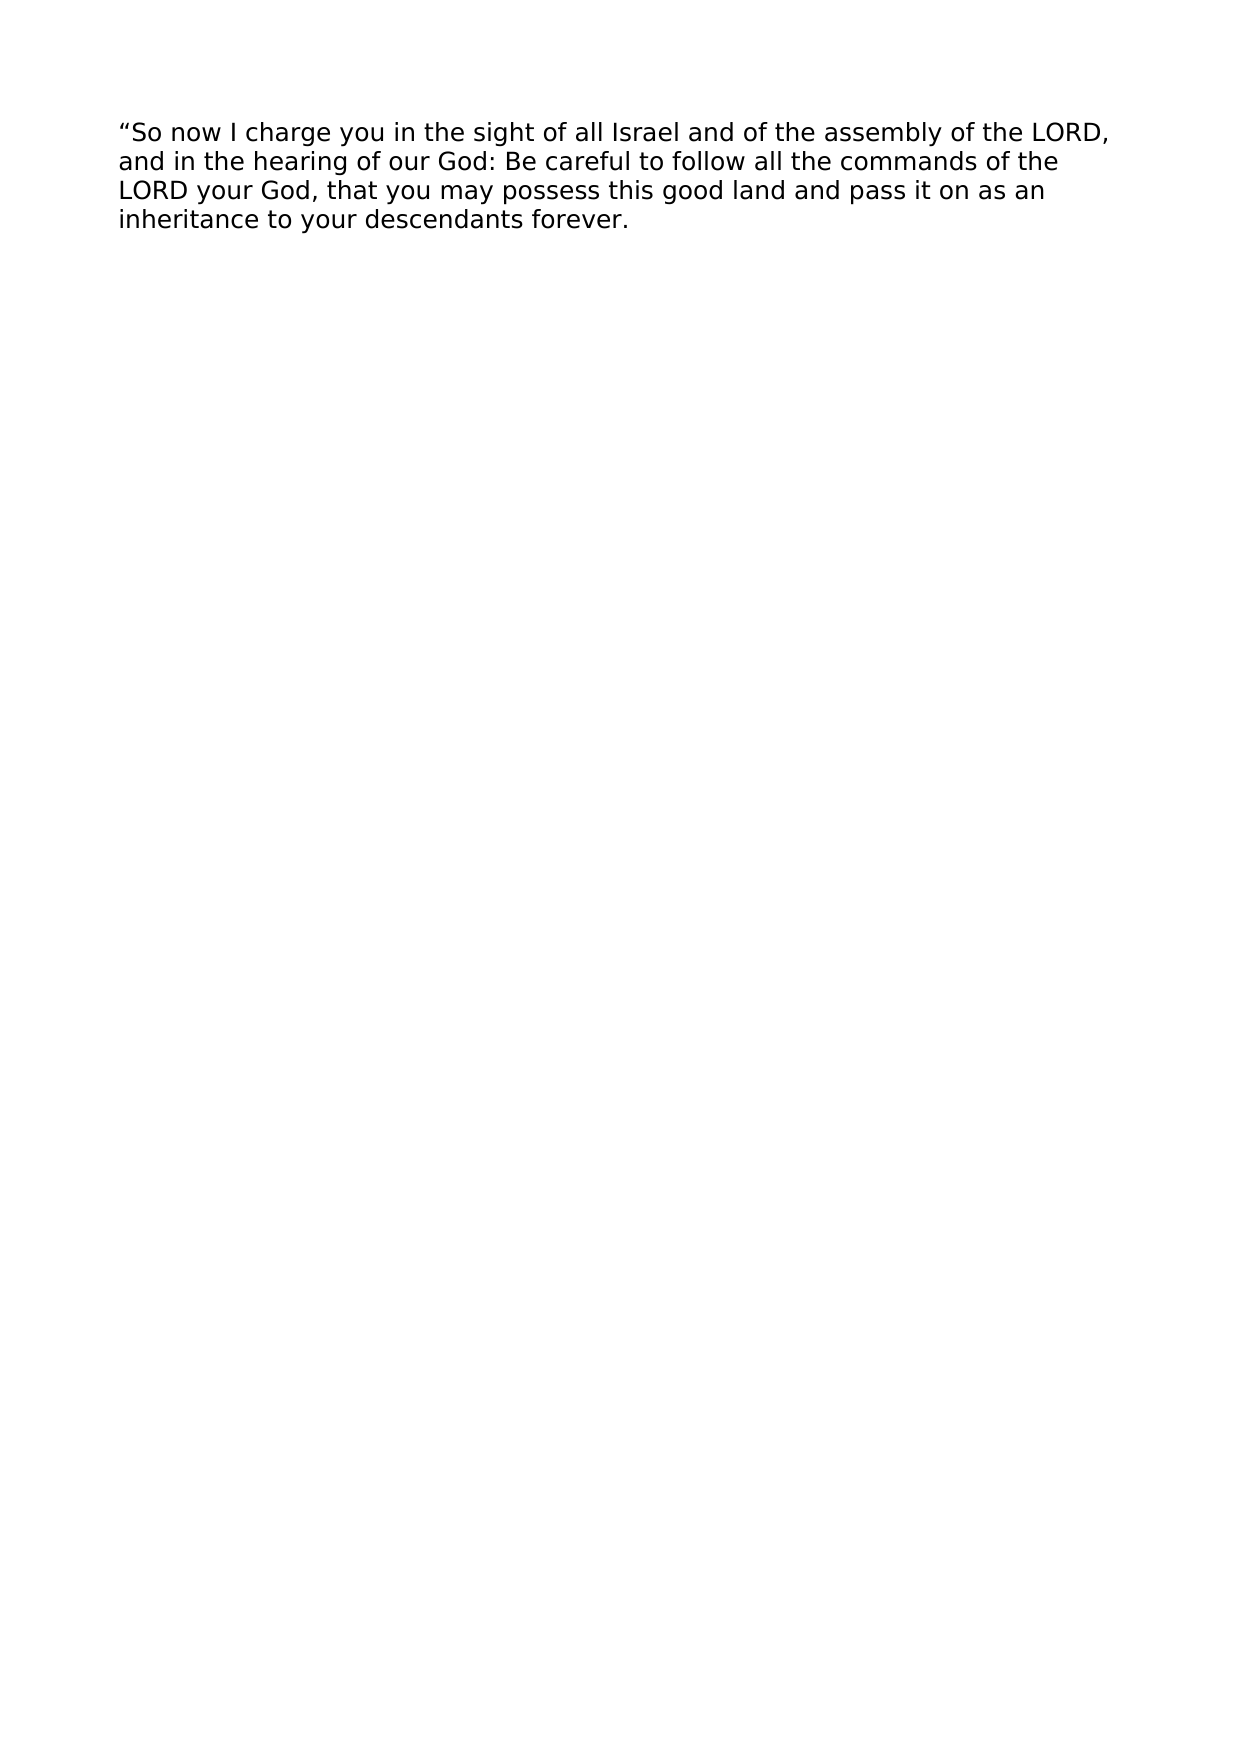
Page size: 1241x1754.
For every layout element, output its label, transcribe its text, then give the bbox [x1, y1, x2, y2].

text “So now I charge you in the sight of all Israel and of the assembly of the LORD, and in the hearing of our God: Be careful to follow all the commands of the LORD your God, that you may possess this good land and pass it on as an inheritance to your descendants forever. [118, 118, 1122, 235]
